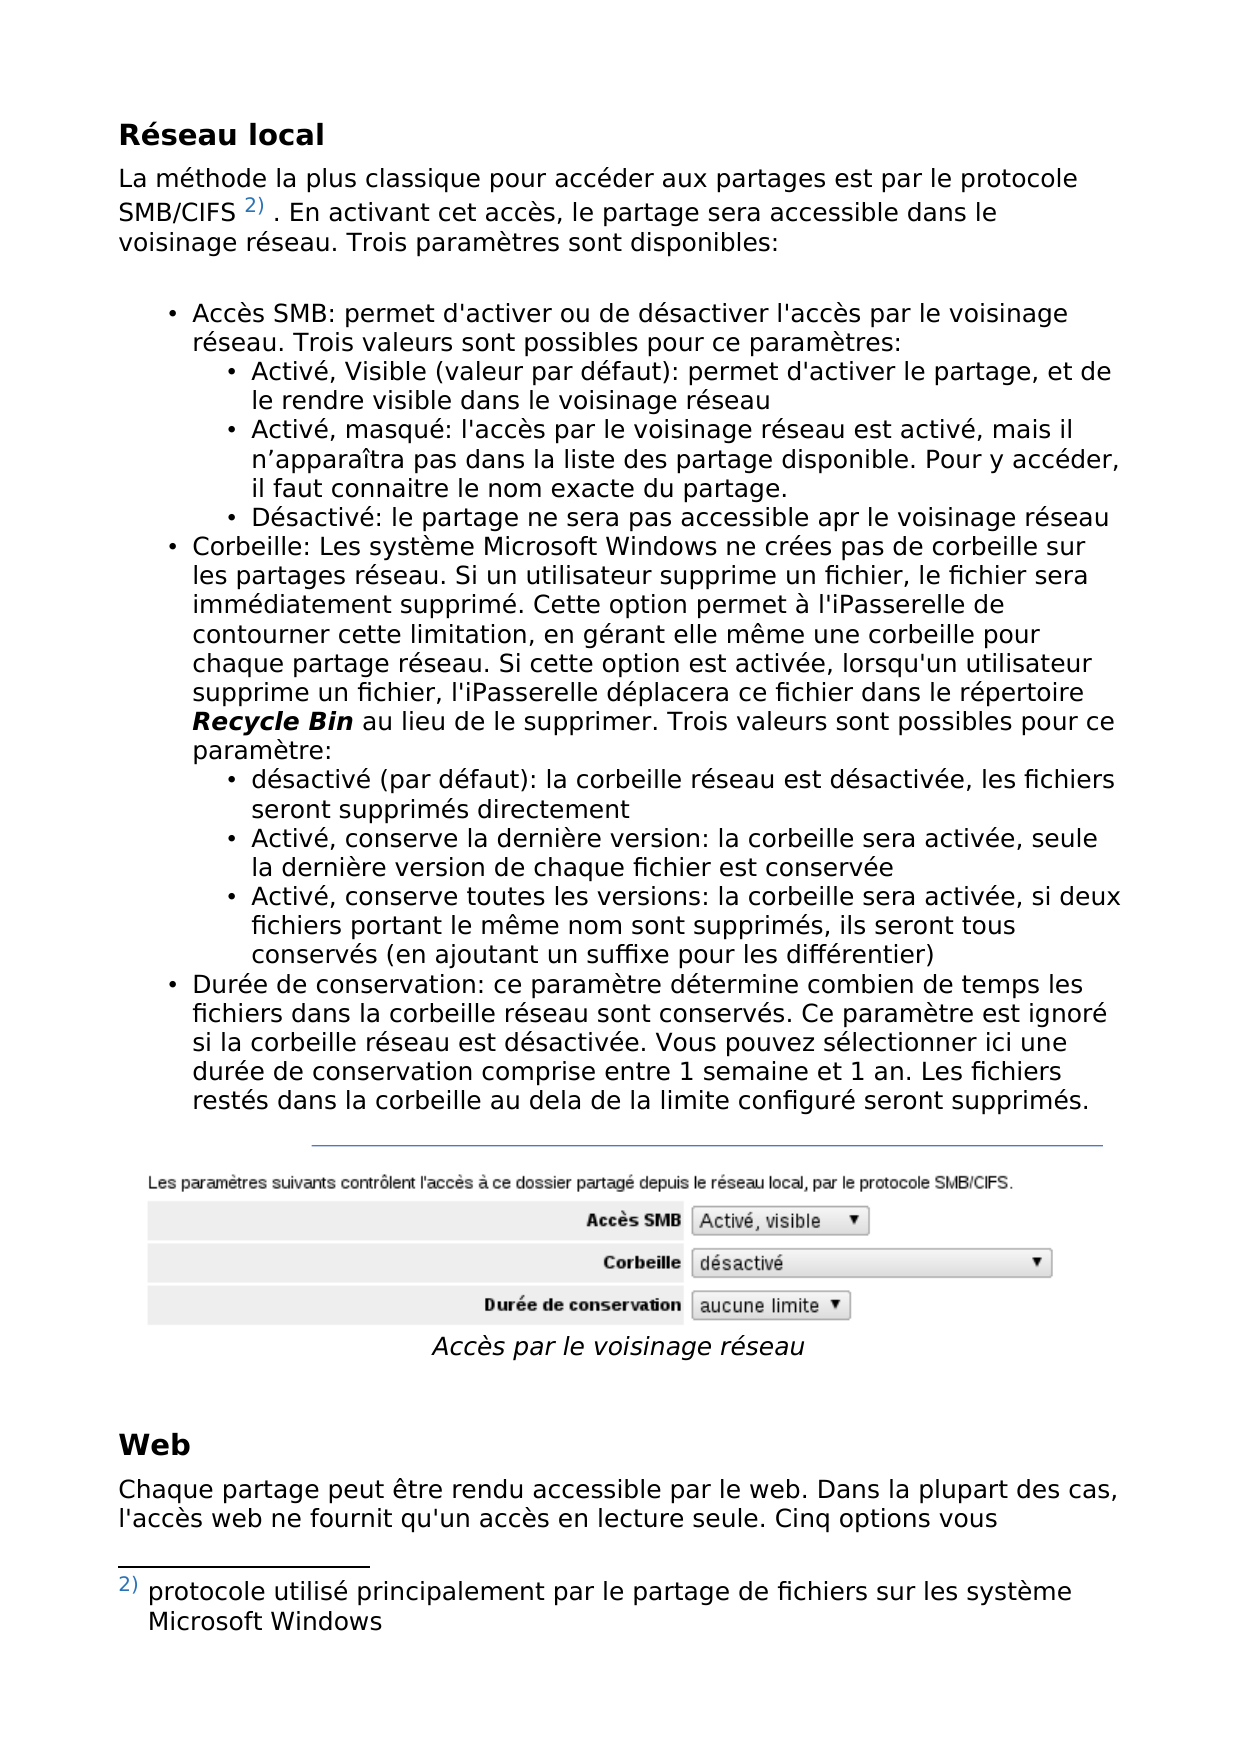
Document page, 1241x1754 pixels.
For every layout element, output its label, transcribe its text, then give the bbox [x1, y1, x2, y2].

text La méthode la plus classique pour accéder aux partages est par le protocole SMB/CIFS . En activant cet accès, le partage sera accessible dans le voisinage réseau. Trois paramètres sont disponibles: [118, 164, 1122, 257]
list Accès SMB: permet d'activer ou de désactiver l'accès par le voisinage réseau. Trois valeurs sont possibles pour ce paramètres: [177, 299, 1122, 357]
list Activé, conserve la dernière version: la corbeille sera activée, seule la dernière version de chaque fichier est conservée [236, 824, 1122, 882]
text Chaque partage peut être rendu accessible par le web. Dans la plupart des cas, l'accès web ne fournit qu'un accès en lecture seule. Cinq options vous [118, 1475, 1122, 1533]
text protocole utilisé principalement par le partage de fichiers sur les système Microsoft Windows [118, 1573, 1122, 1636]
list Corbeille: Les système Microsoft Windows ne crées pas de corbeille sur les partages réseau. Si un utilisateur supprime un fichier, le fichier sera immédiatement supprimé. Cette option permet à l'iPasserelle de contourner cette limitation, en gérant elle même une corbeille pour chaque partage réseau. Si cette option est activée, lorsqu'un utilisateur supprime un fichier, l'iPasserelle déplacera ce fichier dans le répertoire Recycle Bin au lieu de le supprimer. Trois valeurs sont possibles pour ce paramètre: [177, 532, 1122, 766]
subtitle Réseau local [118, 118, 1122, 152]
list désactivé (par défaut): la corbeille réseau est désactivée, les fichiers seront supprimés directement [236, 766, 1122, 824]
list Activé, Visible (valeur par défaut): permet d'activer le partage, et de le rendre visible dans le voisinage réseau [236, 357, 1122, 416]
text Accès par le voisinage réseau [137, 1333, 1103, 1362]
list Activé, conserve toutes les versions: la corbeille sera activée, si deux fichiers portant le même nom sont supprimés, ils seront tous conservés (en ajoutant un suffixe pour les différentier) [236, 882, 1122, 970]
list Activé, masqué: l'accès par le voisinage réseau est activé, mais il n’apparaîtra pas dans la liste des partage disponible. Pour y accéder, il faut connaitre le nom exacte du partage. [236, 416, 1122, 503]
list Durée de conservation: ce paramètre détermine combien de temps les fichiers dans la corbeille réseau sont conservés. Ce paramètre est ignoré si la corbeille réseau est désactivée. Vous pouvez sélectionner ici une durée de conservation comprise entre 1 semaine et 1 an. Les fichiers restés dans la corbeille au dela de la limite configuré seront supprimés. [177, 970, 1122, 1116]
picture [137, 1145, 1103, 1333]
list Désactivé: le partage ne sera pas accessible apr le voisinage réseau [236, 503, 1122, 532]
subtitle Web [118, 1428, 1122, 1462]
